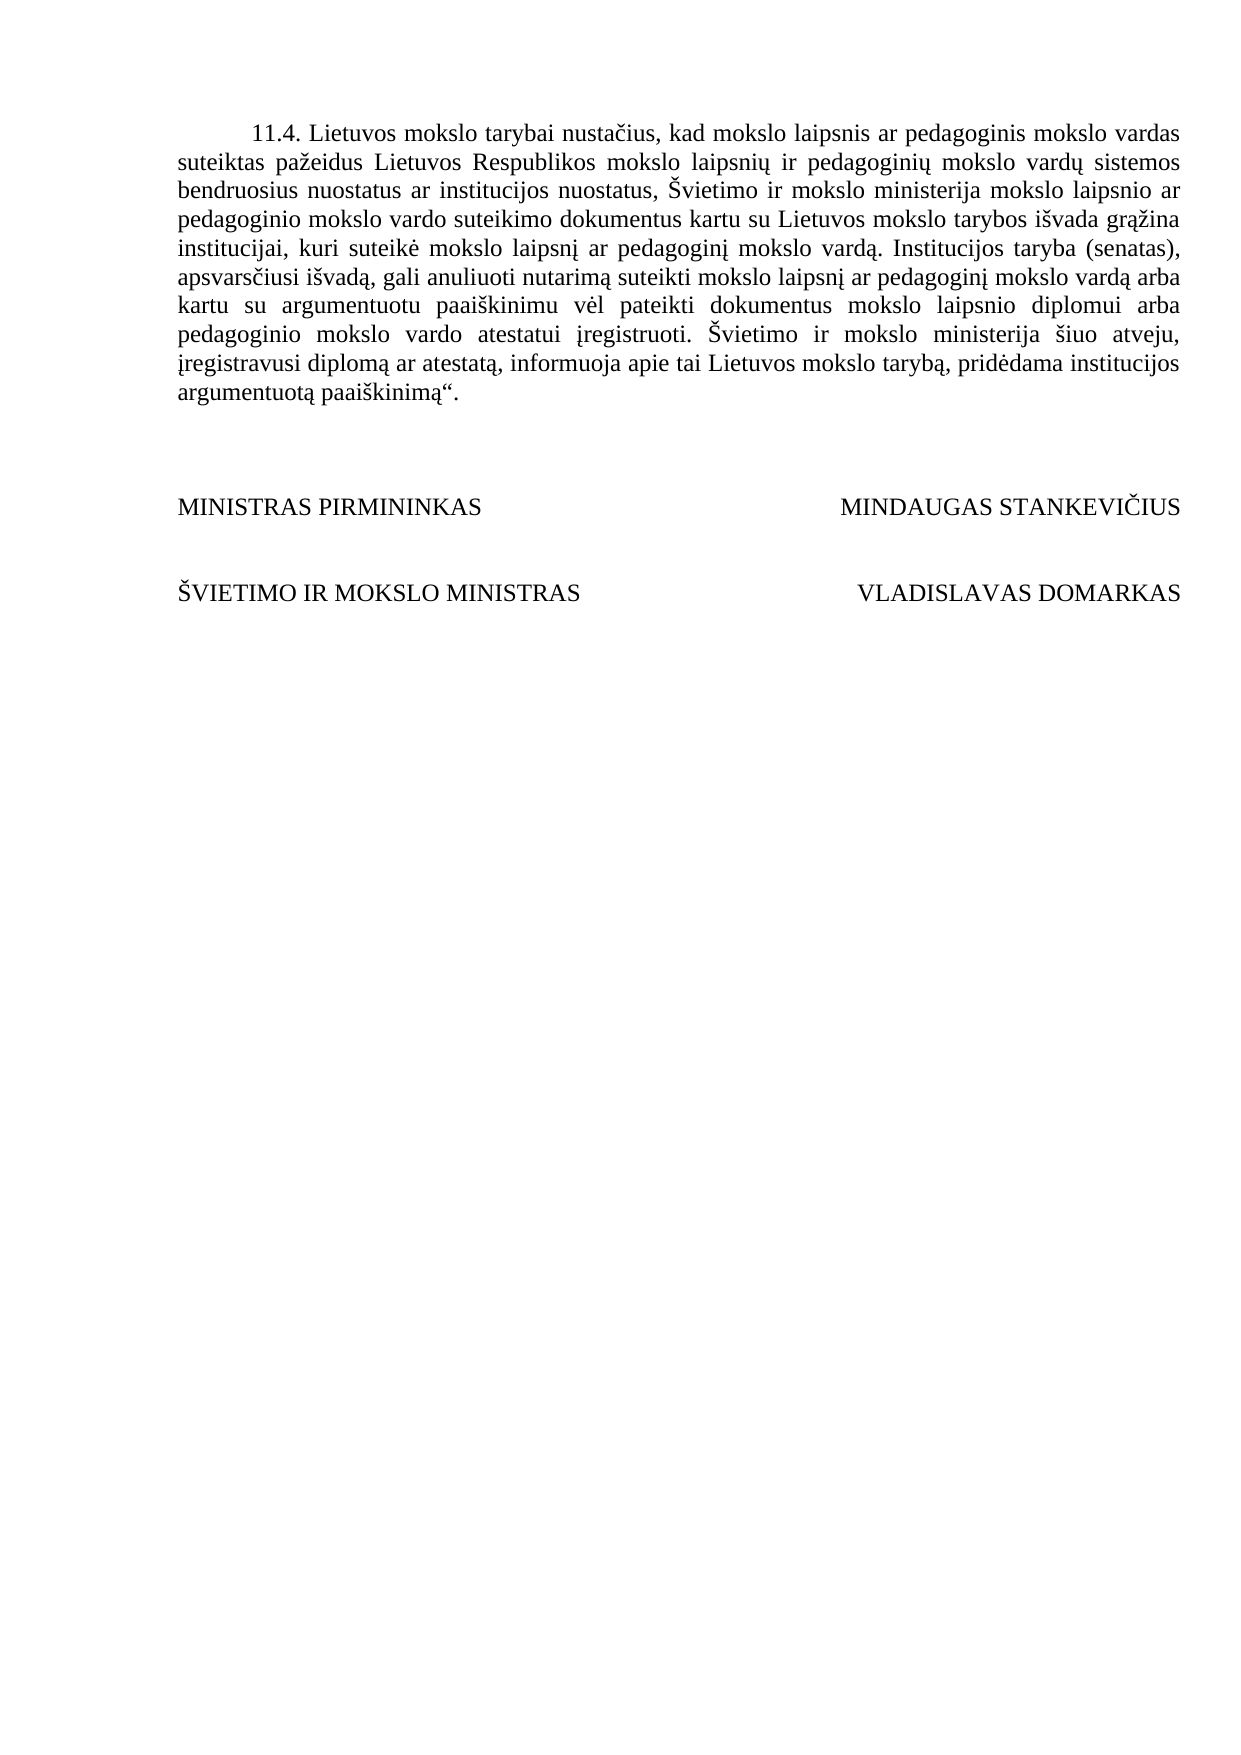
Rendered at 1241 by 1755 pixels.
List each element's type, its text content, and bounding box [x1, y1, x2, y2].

text 11.4. Lietuvos mokslo tarybai nustačius, kad mokslo laipsnis ar pedagoginis mokslo vardas suteiktas pažeidus Lietuvos Respublikos mokslo laipsnių ir pedagoginių mokslo vardų sistemos bendruosius nuostatus ar institucijos nuostatus, Švietimo ir mokslo ministerija mokslo laipsnio ar pedagoginio mokslo vardo suteikimo dokumentus kartu su Lietuvos mokslo tarybos išvada grąžina institucijai, kuri suteikė mokslo laipsnį ar pedagoginį mokslo vardą. Institucijos taryba (senatas), apsvarsčiusi išvadą, gali anuliuoti nutarimą suteikti mokslo laipsnį ar pedagoginį mokslo vardą arba kartu su argumentuotu paaiškinimu vėl pateikti dokumentus mokslo laipsnio diplomui arba pedagoginio mokslo vardo atestatui įregistruoti. Švietimo ir mokslo ministerija šiuo atveju, įregistravusi diplomą ar atestatą, informuoja apie tai Lietuvos mokslo tarybą, pridėdama institucijos argumentuotą paaiškinimą“. [177, 118, 1181, 406]
text ŠVIETIMO IR MOKSLO MINISTRAS VLADISLAVAS DOMARKAS [177, 578, 1181, 607]
text MINISTRAS PIRMININKAS MINDAUGAS STANKEVIČIUS [177, 492, 1181, 521]
